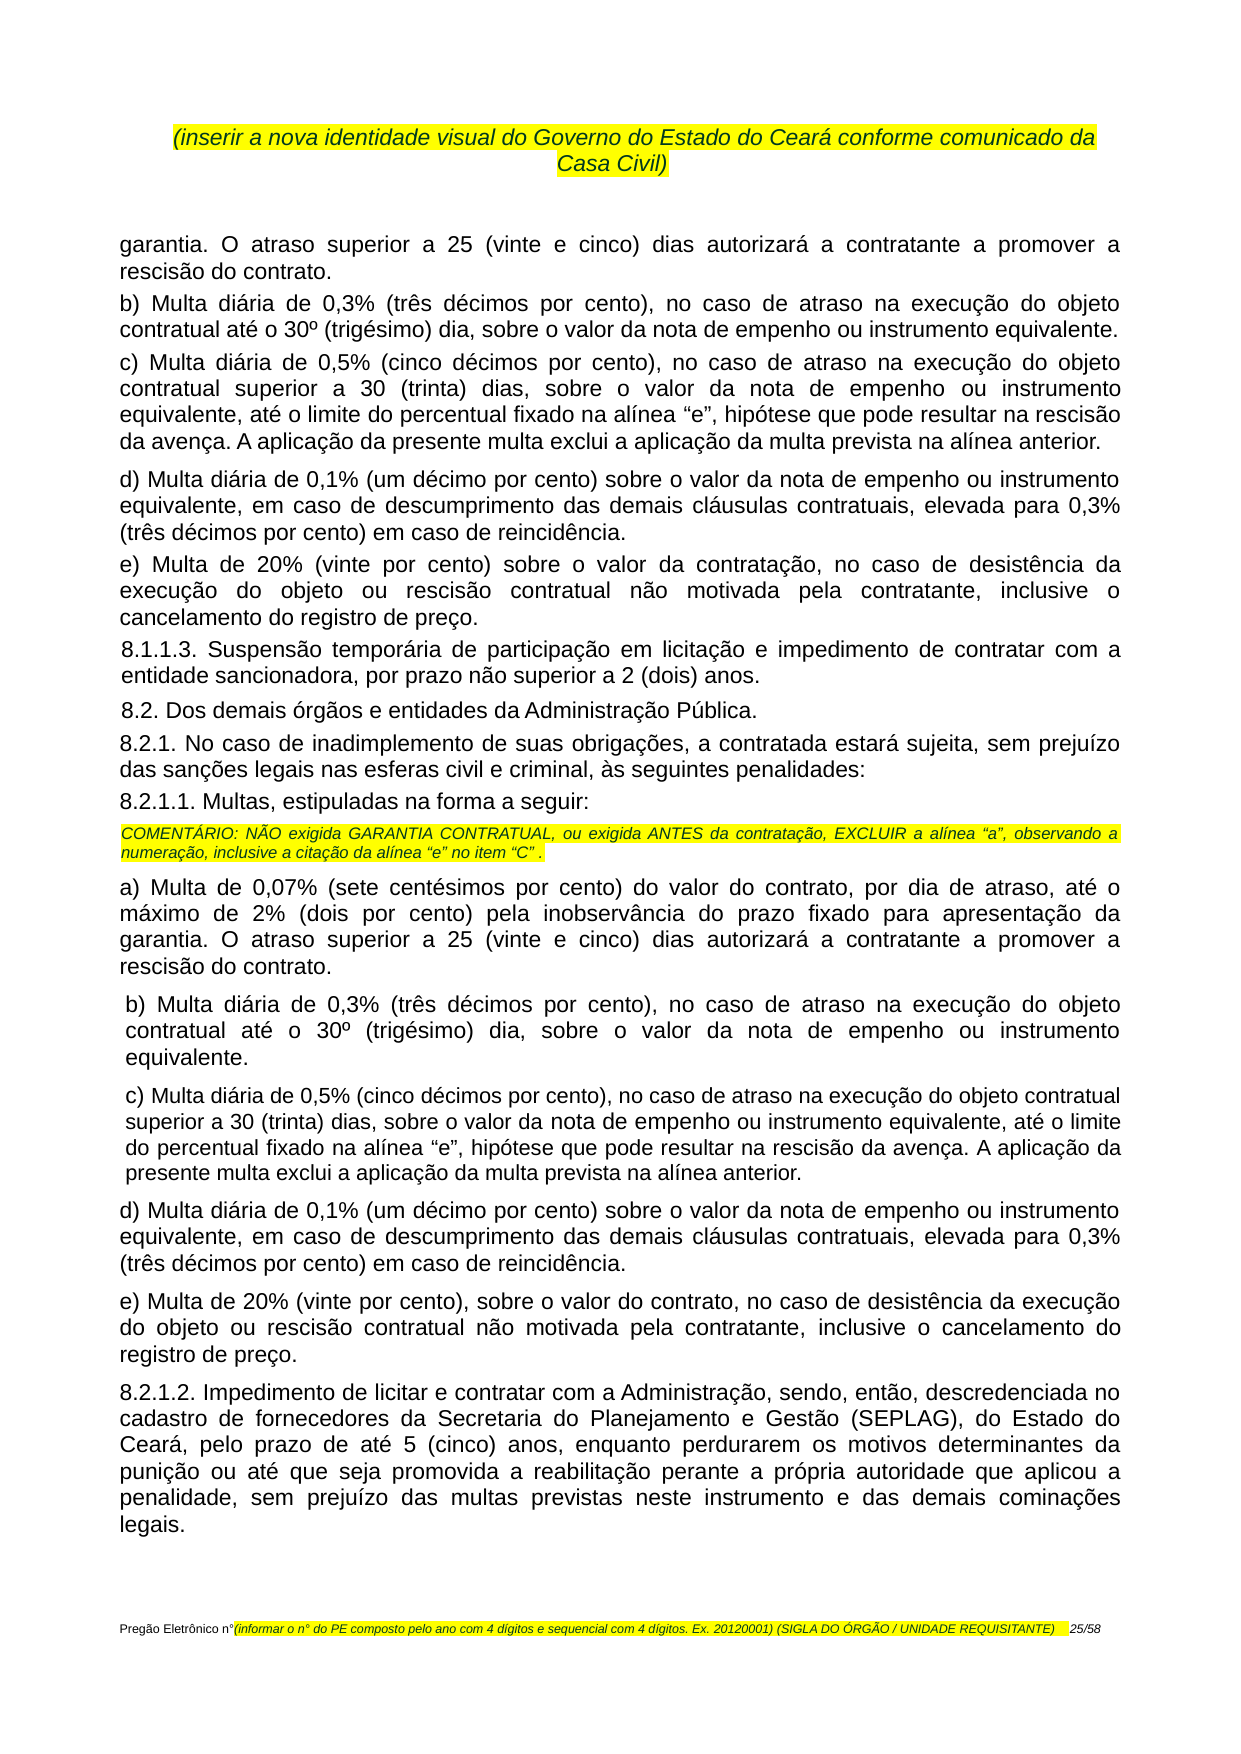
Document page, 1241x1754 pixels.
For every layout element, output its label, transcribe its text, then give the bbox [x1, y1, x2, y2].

text COMENTÁRIO: NÃO exigida GARANTIA CONTRATUAL, ou exigida ANTES da contratação, EXCLUIR a alínea “a”, observando a numeração, inclusive a citação da alínea “e” no item “C” . [121, 823, 1121, 862]
text 8.2.1.1. Multas, estipuladas na forma a seguir: [119, 788, 1121, 814]
text d) Multa diária de 0,1% (um décimo por cento) sobre o valor da nota de empenho ou instrumento equivalente, em caso de descumprimento das demais cláusulas contratuais, elevada para 0,3% (três décimos por cento) em caso de reincidência. [119, 466, 1121, 545]
text a) Multa de 0,07% (sete centésimos por cento) do valor do contrato, por dia de atraso, até o máximo de 2% (dois por cento) pela inobservância do prazo fixado para apresentação da garantia. O atraso superior a 25 (vinte e cinco) dias autorizará a contratante a promover a rescisão do contrato. [119, 874, 1121, 979]
text garantia. O atraso superior a 25 (vinte e cinco) dias autorizará a contratante a promover a rescisão do contrato. [119, 231, 1121, 284]
text 8.2.1. No caso de inadimplemento de suas obrigações, a contratada estará sujeita, sem prejuízo das sanções legais nas esferas civil e criminal, às seguintes penalidades: [119, 730, 1121, 782]
text c) Multa diária de 0,5% (cinco décimos por cento), no caso de atraso na execução do objeto contratual superior a 30 (trinta) dias, sobre o valor da nota de empenho ou instrumento equivalente, até o limite do percentual fixado na alínea “e”, hipótese que pode resultar na rescisão da avença. A aplicação da presente multa exclui a aplicação da multa prevista na alínea anterior. [119, 349, 1121, 454]
text b) Multa diária de 0,3% (três décimos por cento), no caso de atraso na execução do objeto contratual até o 30º (trigésimo) dia, sobre o valor da nota de empenho ou instrumento equivalente. [125, 991, 1121, 1070]
text d) Multa diária de 0,1% (um décimo por cento) sobre o valor da nota de empenho ou instrumento equivalente, em caso de descumprimento das demais cláusulas contratuais, elevada para 0,3% (três décimos por cento) em caso de reincidência. [119, 1197, 1121, 1276]
text e) Multa de 20% (vinte por cento) sobre o valor da contratação, no caso de desistência da execução do objeto ou rescisão contratual não motivada pela contratante, inclusive o cancelamento do registro de preço. [119, 551, 1121, 630]
text 8.2.1.2. Impedimento de licitar e contratar com a Administração, sendo, então, descredenciada no cadastro de fornecedores da Secretaria do Planejamento e Gestão (SEPLAG), do Estado do Ceará, pelo prazo de até 5 (cinco) anos, enquanto perdurarem os motivos determinantes da punição ou até que seja promovida a reabilitação perante a própria autoridade que aplicou a penalidade, sem prejuízo das multas previstas neste instrumento e das demais cominações legais. [119, 1379, 1121, 1537]
text e) Multa de 20% (vinte por cento), sobre o valor do contrato, no caso de desistência da execução do objeto ou rescisão contratual não motivada pela contratante, inclusive o cancelamento do registro de preço. [119, 1288, 1121, 1367]
text c) Multa diária de 0,5% (cinco décimos por cento), no caso de atraso na execução do objeto contratual superior a 30 (trinta) dias, sobre o valor da nota de empenho ou instrumento equivalente, até o limite do percentual fixado na alínea “e”, hipótese que pode resultar na rescisão da avença. A aplicação da presente multa exclui a aplicação da multa prevista na alínea anterior. [125, 1082, 1121, 1185]
text b) Multa diária de 0,3% (três décimos por cento), no caso de atraso na execução do objeto contratual até o 30º (trigésimo) dia, sobre o valor da nota de empenho ou instrumento equivalente. [119, 290, 1121, 343]
text 8.1.1.3. Suspensão temporária de participação em licitação e impedimento de contratar com a entidade sancionadora, por prazo não superior a 2 (dois) anos. [121, 636, 1121, 689]
text 8.2. Dos demais órgãos e entidades da Administração Pública. [121, 697, 1121, 724]
